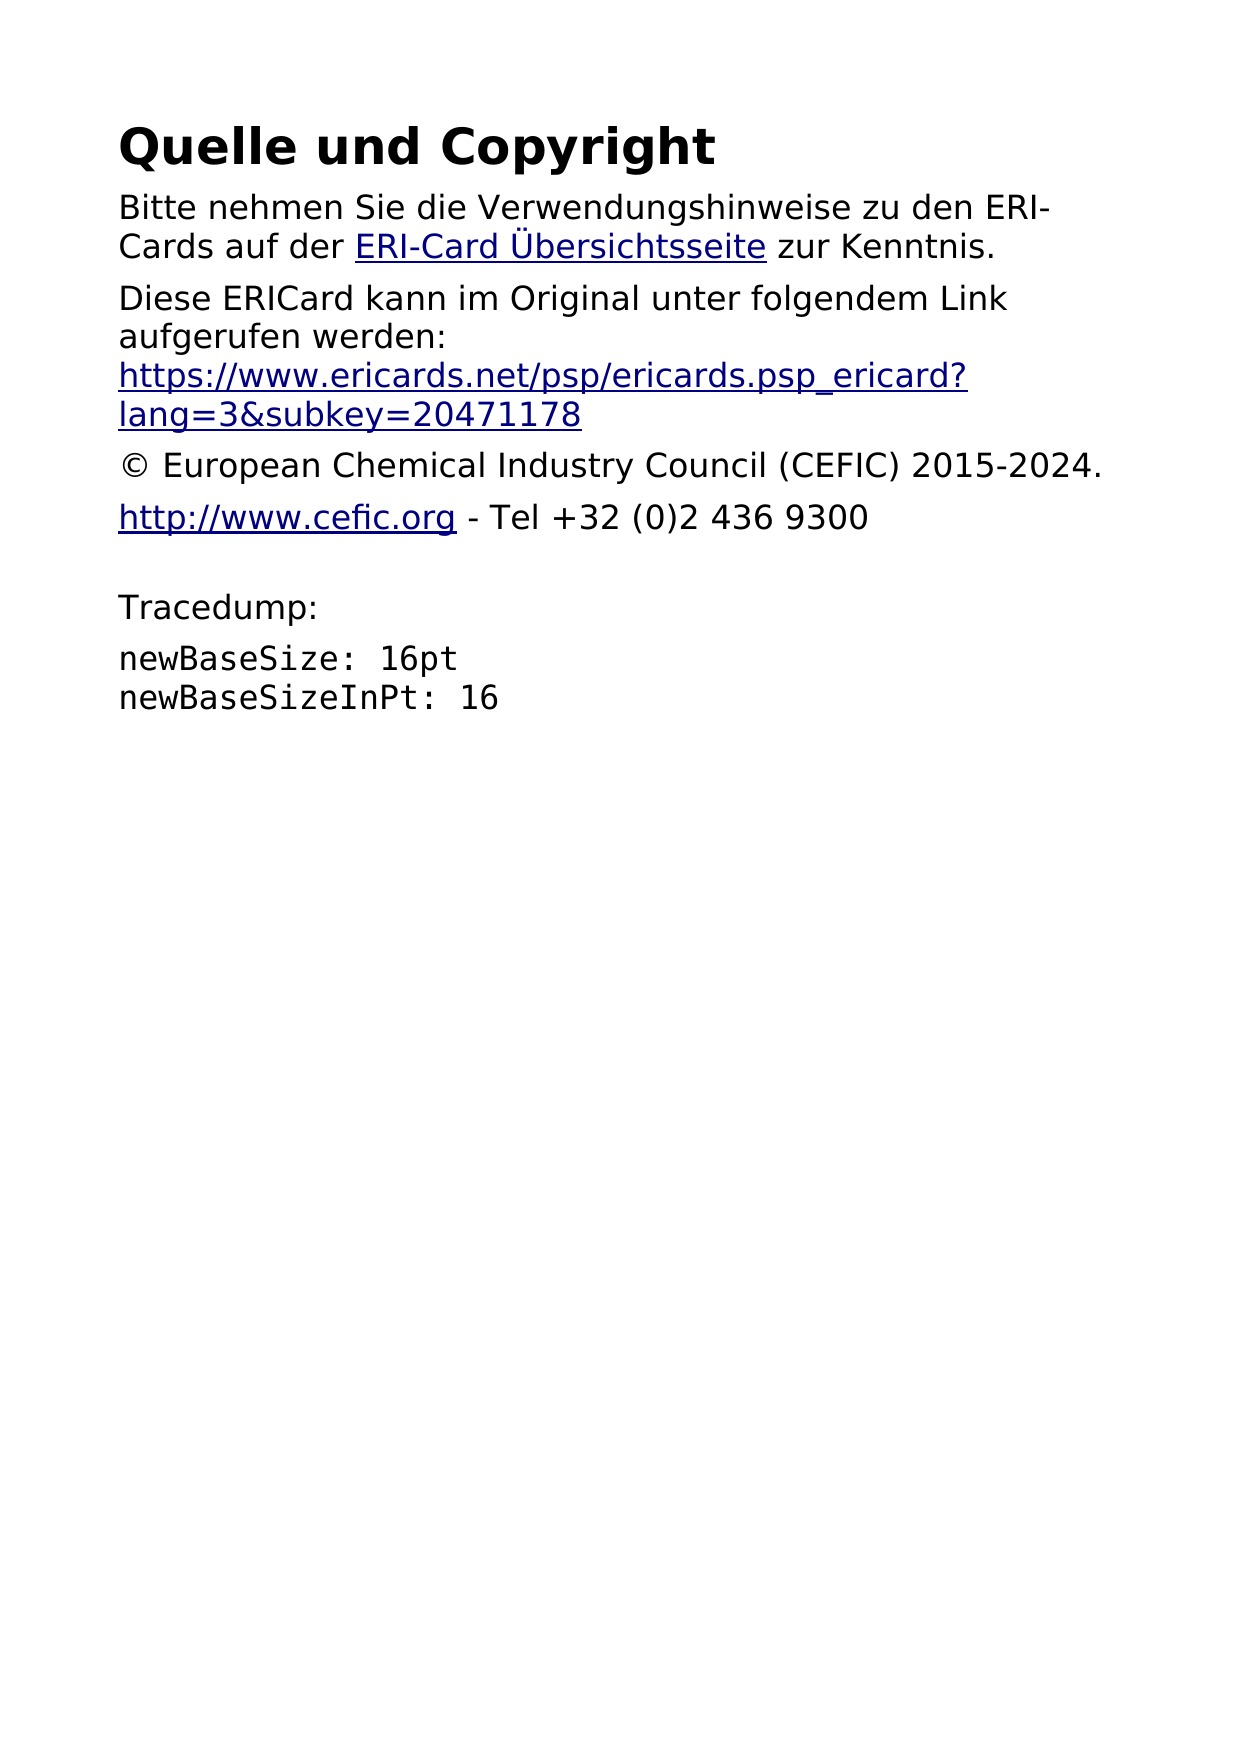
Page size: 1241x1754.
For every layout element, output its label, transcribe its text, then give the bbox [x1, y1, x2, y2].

text newBaseSize: 16pt newBaseSizeInPt: 16 [118, 640, 1122, 718]
text http://www.cefic.org - Tel +32 (0)2 436 9300 [118, 498, 1122, 537]
text Tracedump: [118, 550, 1122, 627]
subtitle Quelle und Copyright [118, 118, 1122, 176]
text © European Chemical Industry Council (CEFIC) 2015-2024. [118, 447, 1122, 486]
text Diese ERICard kann im Original unter folgendem Link aufgerufen werden: https://www.ericards.net/psp/ericards.psp_ericard?lang=3&subkey=20471178 [118, 279, 1122, 434]
text Bitte nehmen Sie die Verwendungshinweise zu den ERI-Cards auf der ERI-Card Übersichtsseite zur Kenntnis. [118, 189, 1122, 267]
